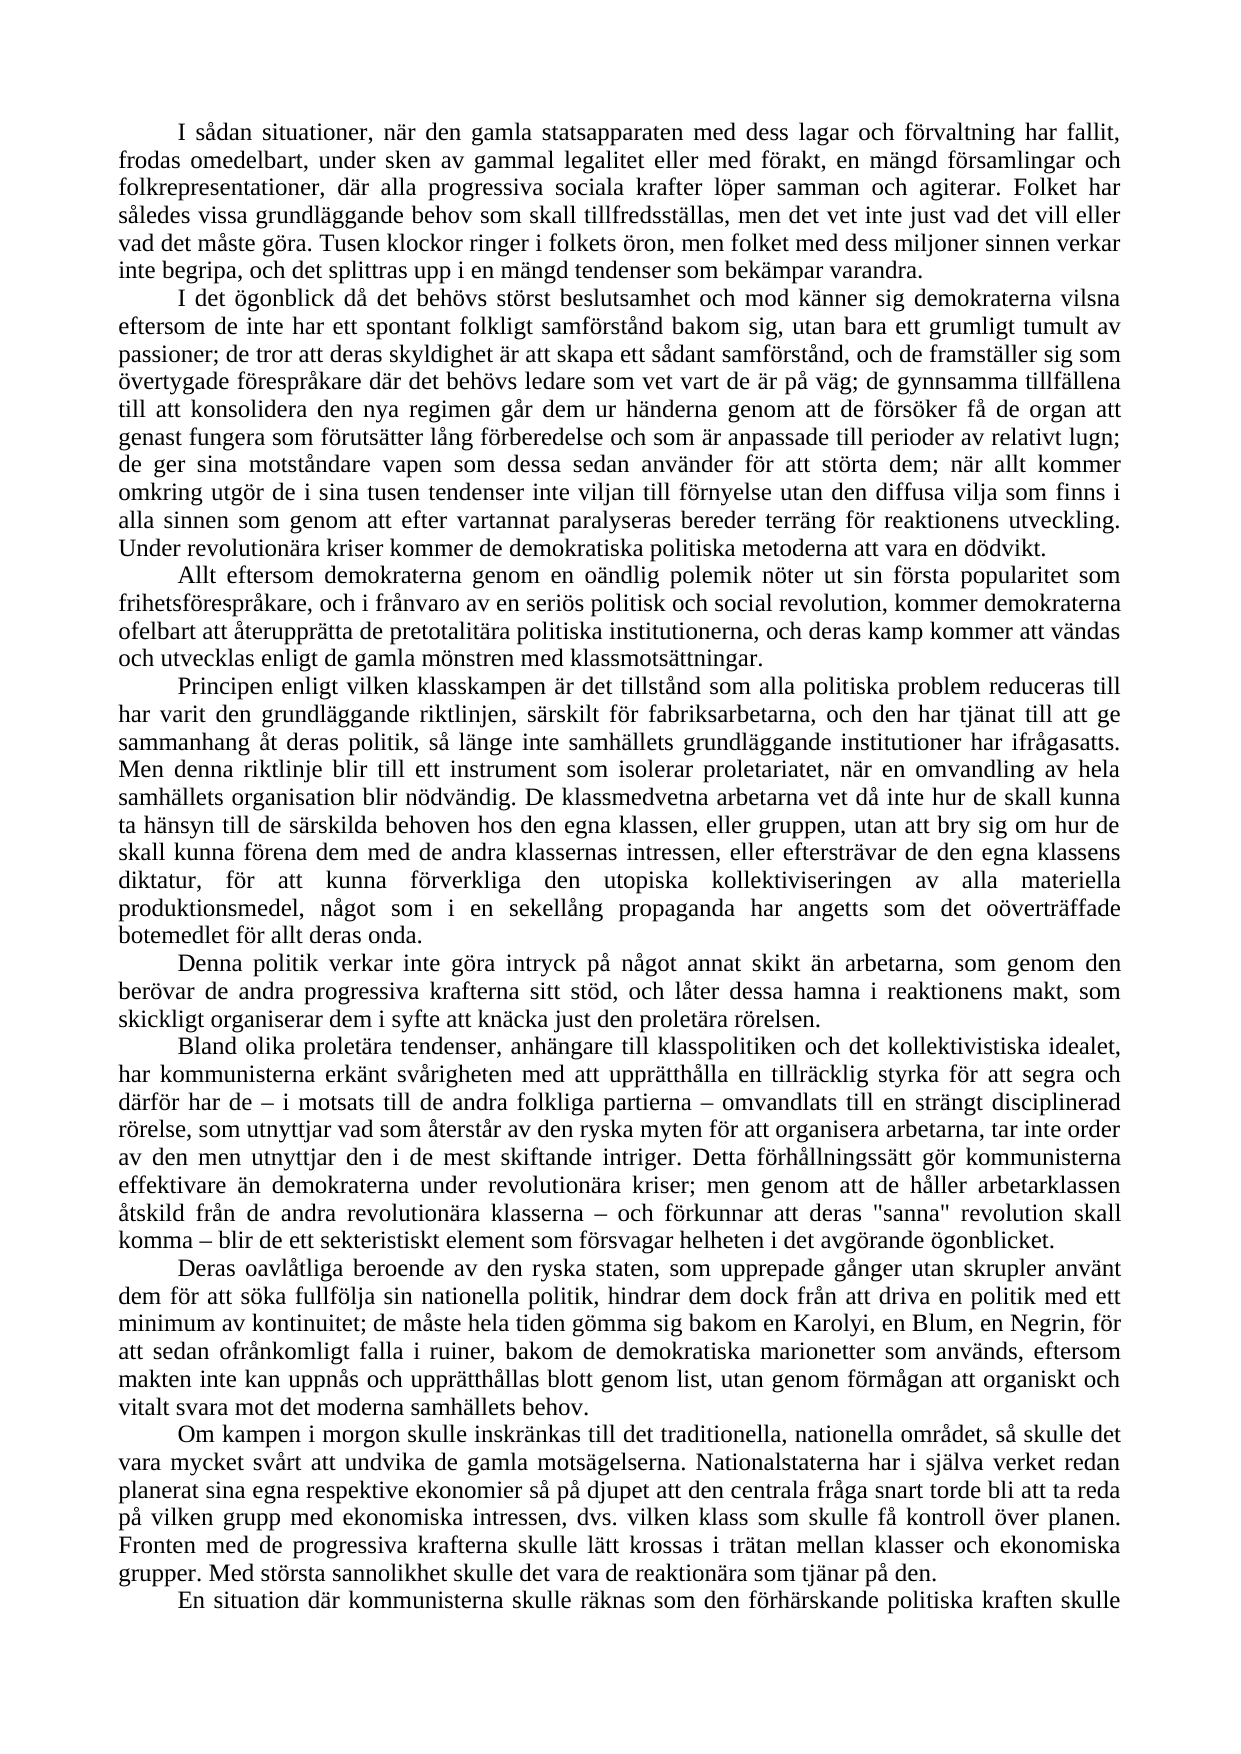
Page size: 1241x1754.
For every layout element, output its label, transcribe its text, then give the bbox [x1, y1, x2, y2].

text Principen enligt vilken klasskampen är det tillstånd som alla politiska problem reduceras till har varit den grundläggande riktlinjen, särskilt för fabriksarbetarna, och den har tjänat till att ge sammanhang åt deras politik, så länge inte samhällets grundläggande institutioner har ifrågasatts. Men denna riktlinje blir till ett instrument som isolerar proletariatet, när en omvandling av hela samhällets organisation blir nödvändig. De klassmedvetna arbetarna vet då inte hur de skall kunna ta hänsyn till de särskilda behoven hos den egna klassen, eller gruppen, utan att bry sig om hur de skall kunna förena dem med de andra klassernas intressen, eller eftersträvar de den egna klassens diktatur, för att kunna förverkliga den utopiska kollektiviseringen av alla materiella produktionsmedel, något som i en sekellång propaganda har angetts som det oöverträffade botemedlet för allt deras onda. [118, 672, 1122, 949]
text Bland olika proletära tendenser, anhängare till klasspolitiken och det kollektivistiska idealet, har kommunisterna erkänt svårigheten med att upprätthålla en tillräcklig styrka för att segra och därför har de – i motsats till de andra folkliga partierna – omvandlats till en strängt disciplinerad rörelse, som utnyttjar vad som återstår av den ryska myten för att organisera arbetarna, tar inte order av den men utnyttjar den i de mest skiftande intriger. Detta förhållningssätt gör kommunisterna effektivare än demokraterna under revolutionära kriser; men genom att de håller arbetarklassen åtskild från de andra revolutionära klasserna – och förkunnar att deras "sanna" revolution skall komma – blir de ett sekteristiskt element som försvagar helheten i det avgörande ögonblicket. [118, 1032, 1122, 1254]
text I sådan situationer, när den gamla statsapparaten med dess lagar och förvaltning har fallit, frodas omedelbart, under sken av gammal legalitet eller med förakt, en mängd församlingar och folkrepresentationer, där alla progressiva sociala krafter löper samman och agiterar. Folket har således vissa grundläggande behov som skall tillfredsställas, men det vet inte just vad det vill eller vad det måste göra. Tusen klockor ringer i folkets öron, men folket med dess miljoner sinnen verkar inte begripa, och det splittras upp i en mängd tendenser som bekämpar varandra. [118, 118, 1122, 284]
text Denna politik verkar inte göra intryck på något annat skikt än arbetarna, som genom den berövar de andra progressiva krafterna sitt stöd, och låter dessa hamna i reaktionens makt, som skickligt organiserar dem i syfte att knäcka just den proletära rörelsen. [118, 949, 1122, 1032]
text I det ögonblick då det behövs störst beslutsamhet och mod känner sig demokraterna vilsna eftersom de inte har ett spontant folkligt samförstånd bakom sig, utan bara ett grumligt tumult av passioner; de tror att deras skyldighet är att skapa ett sådant samförstånd, och de framställer sig som övertygade förespråkare där det behövs ledare som vet vart de är på väg; de gynnsamma tillfällena till att konsolidera den nya regimen går dem ur händerna genom att de försöker få de organ att genast fungera som förutsätter lång förberedelse och som är anpassade till perioder av relativt lugn; de ger sina motståndare vapen som dessa sedan använder för att störta dem; när allt kommer omkring utgör de i sina tusen tendenser inte viljan till förnyelse utan den diffusa vilja som finns i alla sinnen som genom att efter vartannat paralyseras bereder terräng för reaktionens utveckling. Under revolutionära kriser kommer de demokratiska politiska metoderna att vara en dödvikt. [118, 284, 1122, 561]
text Om kampen i morgon skulle inskränkas till det traditionella, nationella området, så skulle det vara mycket svårt att undvika de gamla motsägelserna. Nationalstaterna har i själva verket redan planerat sina egna respektive ekonomier så på djupet att den centrala fråga snart torde bli att ta reda på vilken grupp med ekonomiska intressen, dvs. vilken klass som skulle få kontroll över planen. Fronten med de progressiva krafterna skulle lätt krossas i trätan mellan klasser och ekonomiska grupper. Med största sannolikhet skulle det vara de reaktionära som tjänar på den. [118, 1420, 1122, 1587]
text Allt eftersom demokraterna genom en oändlig polemik nöter ut sin första popularitet som frihetsförespråkare, och i frånvaro av en seriös politisk och social revolution, kommer demokraterna ofelbart att återupprätta de pretotalitära politiska institutionerna, och deras kamp kommer att vändas och utvecklas enligt de gamla mönstren med klassmotsättningar. [118, 561, 1122, 672]
text En situation där kommunisterna skulle räknas som den förhärskande politiska kraften skulle [118, 1587, 1122, 1614]
text Deras oavlåtliga beroende av den ryska staten, som upprepade gånger utan skrupler använt dem för att söka fullfölja sin nationella politik, hindrar dem dock från att driva en politik med ett minimum av kontinuitet; de måste hela tiden gömma sig bakom en Karolyi, en Blum, en Negrin, för att sedan ofrånkomligt falla i ruiner, bakom de demokratiska marionetter som används, eftersom makten inte kan uppnås och upprätthållas blott genom list, utan genom förmågan att organiskt och vitalt svara mot det moderna samhällets behov. [118, 1254, 1122, 1420]
